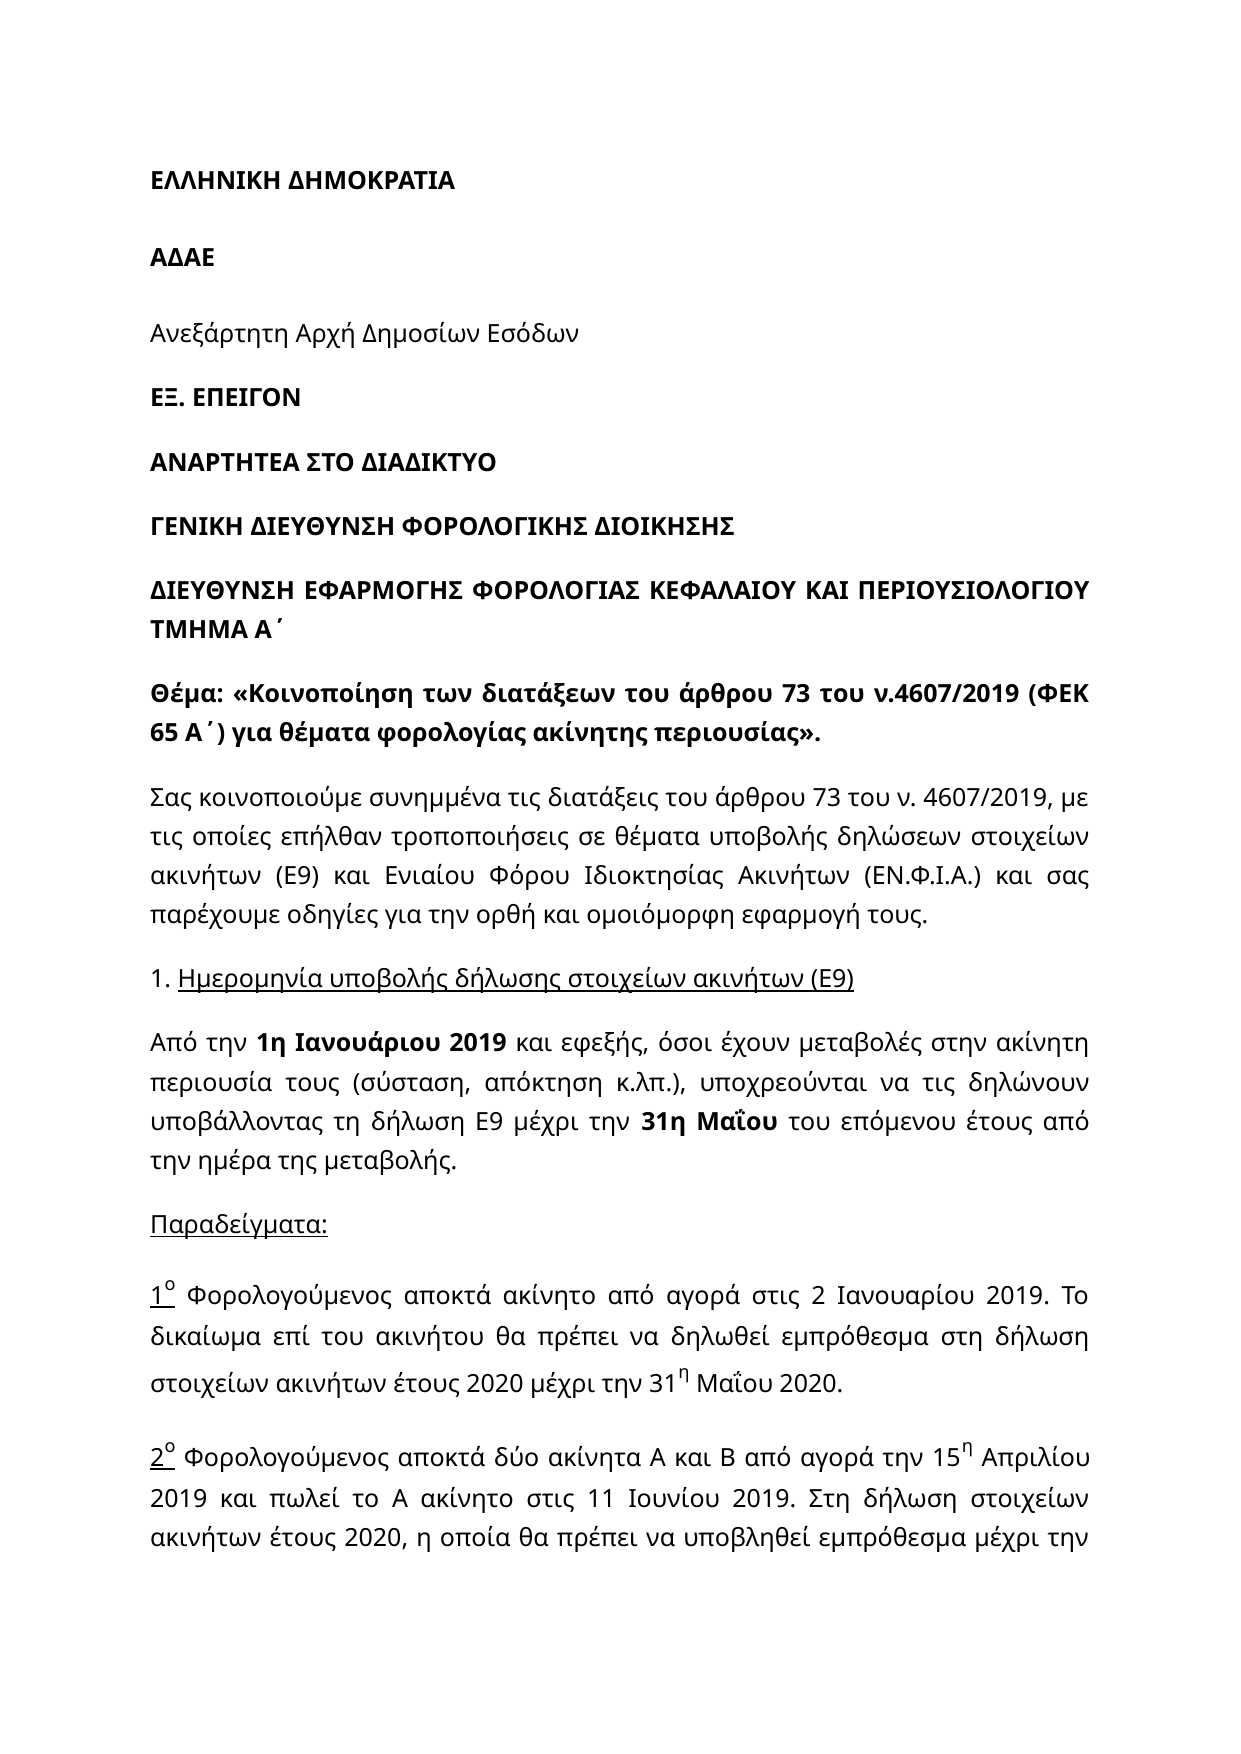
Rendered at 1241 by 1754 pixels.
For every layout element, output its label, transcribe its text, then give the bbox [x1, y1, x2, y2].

text ΓΕΝΙΚΗ ΔΙΕΥΘΥΝΣΗ ΦΟΡΟΛΟΓΙΚΗΣ ΔΙΟΙΚΗΣΗΣ [150, 508, 1090, 542]
text ΔΙΕΥΘΥΝΣΗ ΕΦΑΡΜΟΓΗΣ ΦΟΡΟΛΟΓΙΑΣ ΚΕΦΑΛΑΙΟΥ ΚΑΙ ΠΕΡΙΟΥΣΙΟΛΟΓΙΟΥ ΤΜΗΜΑ Α΄ [150, 572, 1090, 646]
text Παραδείγματα: [150, 1207, 1090, 1241]
text 1. Ημερομηνία υποβολής δήλωσης στοιχείων ακινήτων (Ε9) [150, 961, 1090, 995]
title ΕΛΛΗΝΙΚΗ ΔΗΜΟΚΡΑΤΙΑ [150, 162, 1090, 197]
title ΑΔΑΕ [150, 239, 1090, 273]
text Ανεξάρτητη Αρχή Δημοσίων Εσόδων [150, 316, 1090, 350]
text 1ο Φορολογούμενος αποκτά ακίνητο από αγορά στις 2 Ιανουαρίου 2019. Το δικαίωμα επί του ακινήτου θα πρέπει να δηλωθεί εμπρόθεσμα στη δήλωση στοιχείων ακινήτων έτους 2020 μέχρι την 31η Μαΐου 2020. [150, 1271, 1090, 1402]
text Σας κοινοποιούμε συνημμένα τις διατάξεις του άρθρου 73 του ν. 4607/2019, με τις οποίες επήλθαν τροποποιήσεις σε θέματα υποβολής δηλώσεων στοιχείων ακινήτων (Ε9) και Ενιαίου Φόρου Ιδιοκτησίας Ακινήτων (ΕΝ.Φ.Ι.Α.) και σας παρέχουμε οδηγίες για την ορθή και ομοιόμορφη εφαρμογή τους. [150, 779, 1090, 931]
text 2ο Φορολογούμενος αποκτά δύο ακίνητα Α και Β από αγορά την 15η Απριλίου 2019 και πωλεί το Α ακίνητο στις 11 Ιουνίου 2019. Στη δήλωση στοιχείων ακινήτων έτους 2020, η οποία θα πρέπει να υποβληθεί εμπρόθεσμα μέχρι την 31η Μαΐου 2020, ο φορολογούμενος υποχρεούται να δηλώσει μόνο το δικαίωμα επί του Β ακινήτου. [150, 1433, 1090, 1554]
text Από την 1η Ιανουάριου 2019 και εφεξής, όσοι έχουν μεταβολές στην ακίνητη περιουσία τους (σύσταση, απόκτηση κ.λπ.), υποχρεούνται να τις δηλώνουν υποβάλλοντας τη δήλωση Ε9 μέχρι την 31η Μαΐου του επόμενου έτους από την ημέρα της μεταβολής. [150, 1025, 1090, 1177]
text ΑΝΑΡΤΗΤΕΑ ΣΤΟ ΔΙΑΔΙΚΤΥΟ [150, 444, 1090, 478]
text ΕΞ. ΕΠΕΙΓΟΝ [150, 380, 1090, 414]
text Θέμα: «Κοινοποίηση των διατάξεων του άρθρου 73 του ν.4607/2019 (ΦΕΚ 65 Α΄) για θέματα φορολογίας ακίνητης περιουσίας». [150, 676, 1090, 749]
